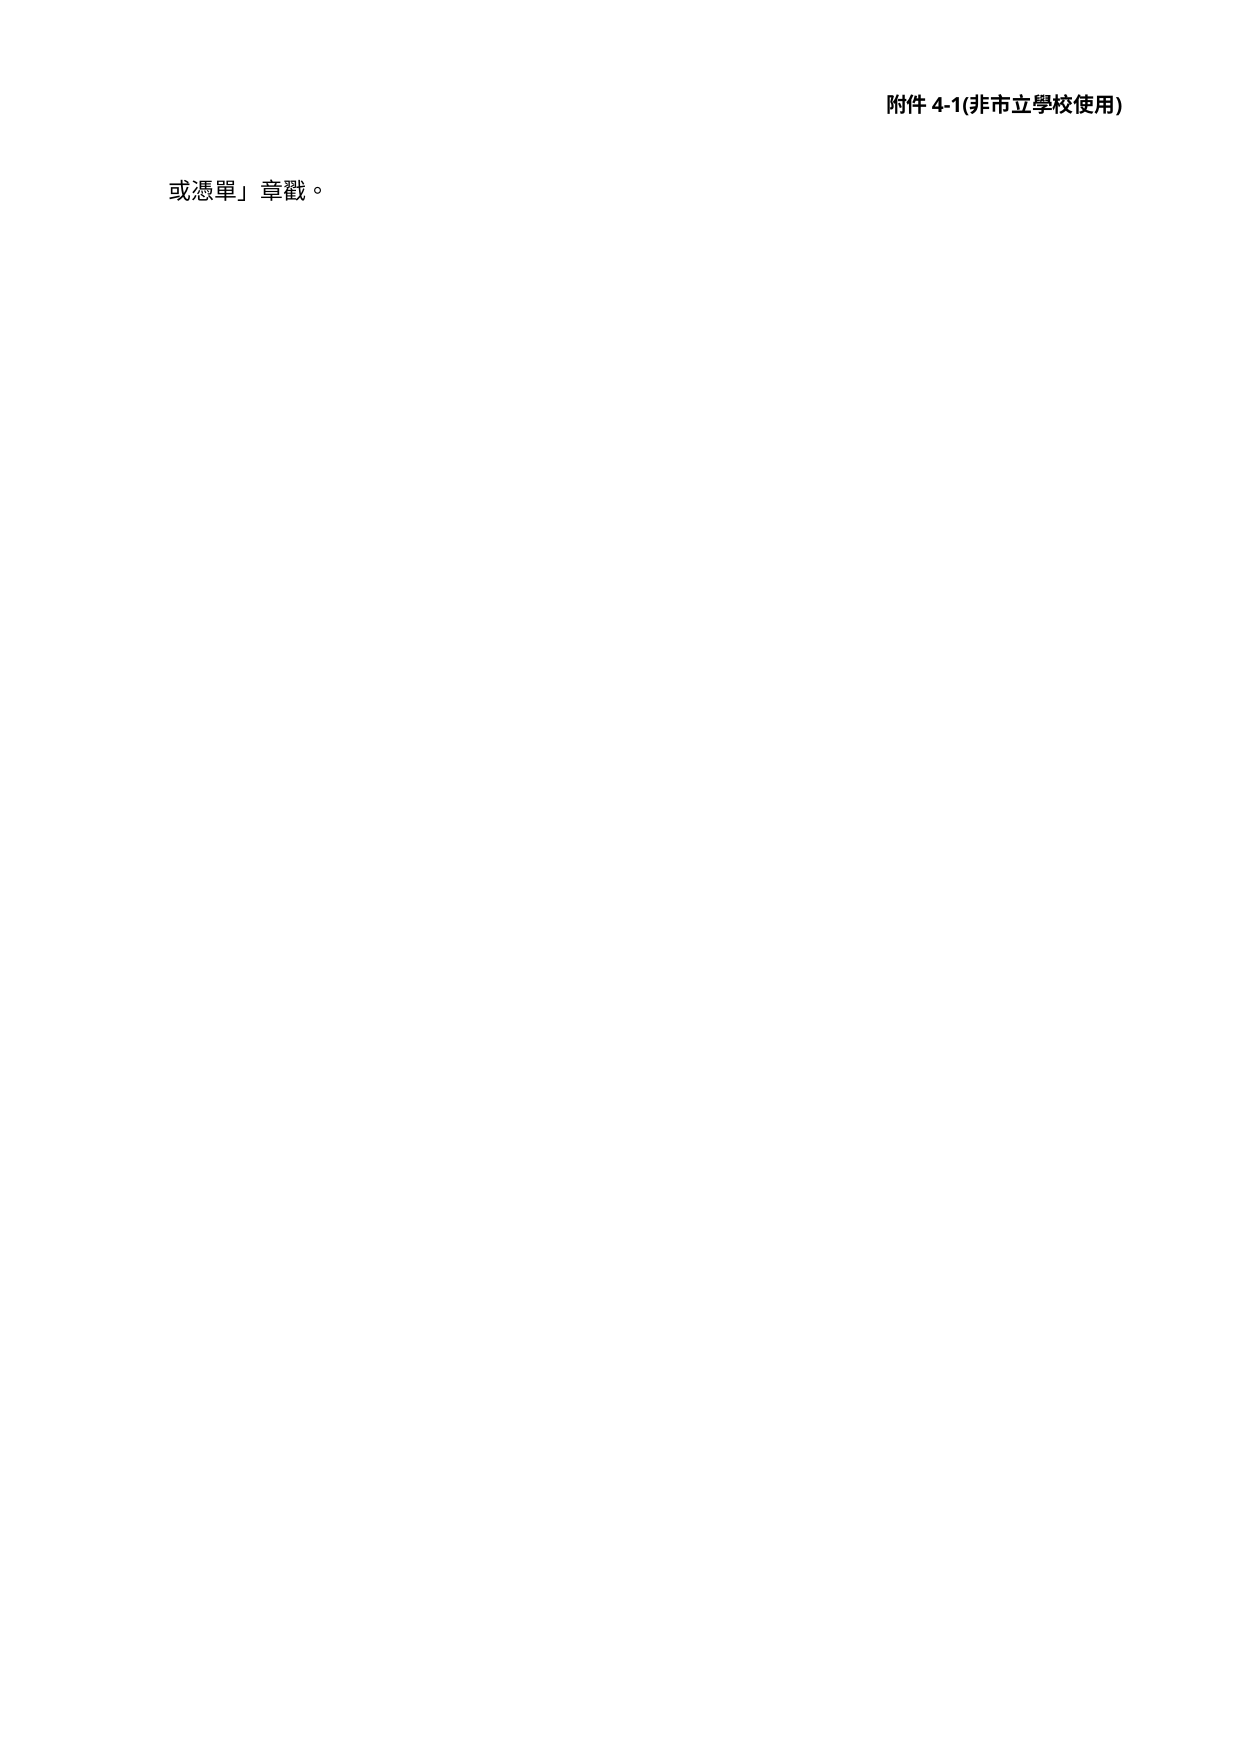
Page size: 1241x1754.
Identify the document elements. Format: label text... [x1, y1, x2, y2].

table_header [867, 171, 1121, 212]
table_header 說明： 對不同工作計畫或用途別之原始憑證請勿混合黏貼。 本用紙除「傳票(付款憑單)編號」及「憑證編號」兩欄由會計單位填列外，其餘各欄由經辦核銷工作之事務人員填列。 本用紙憑證黏貼線上端有關人員核章欄，得視各機關實際工作之分工程序自行增列。 簽署欄位依職稱大小，「由上而下，由左而右」，各單位主管應於騎縫處核章。 凡提供參考之附件，如不能同時黏貼，則記明某號憑證之附件，按號另裝成冊一併附送，並於憑證簿封面註明上開另裝附件若干件。 本用紙由有關人員順序核章後，送會計單位辦理經費核銷手續，月底由會計單位彙總裝訂成冊，依規定程序辦理。 以零用金支付時，由出納管理人員於原始憑證上加蓋付訖及日期章戳。 開立傳票或付款憑單時，由會計單位於本用紙上加蓋「已開傳票或憑單」章戳。 [115, 171, 867, 212]
